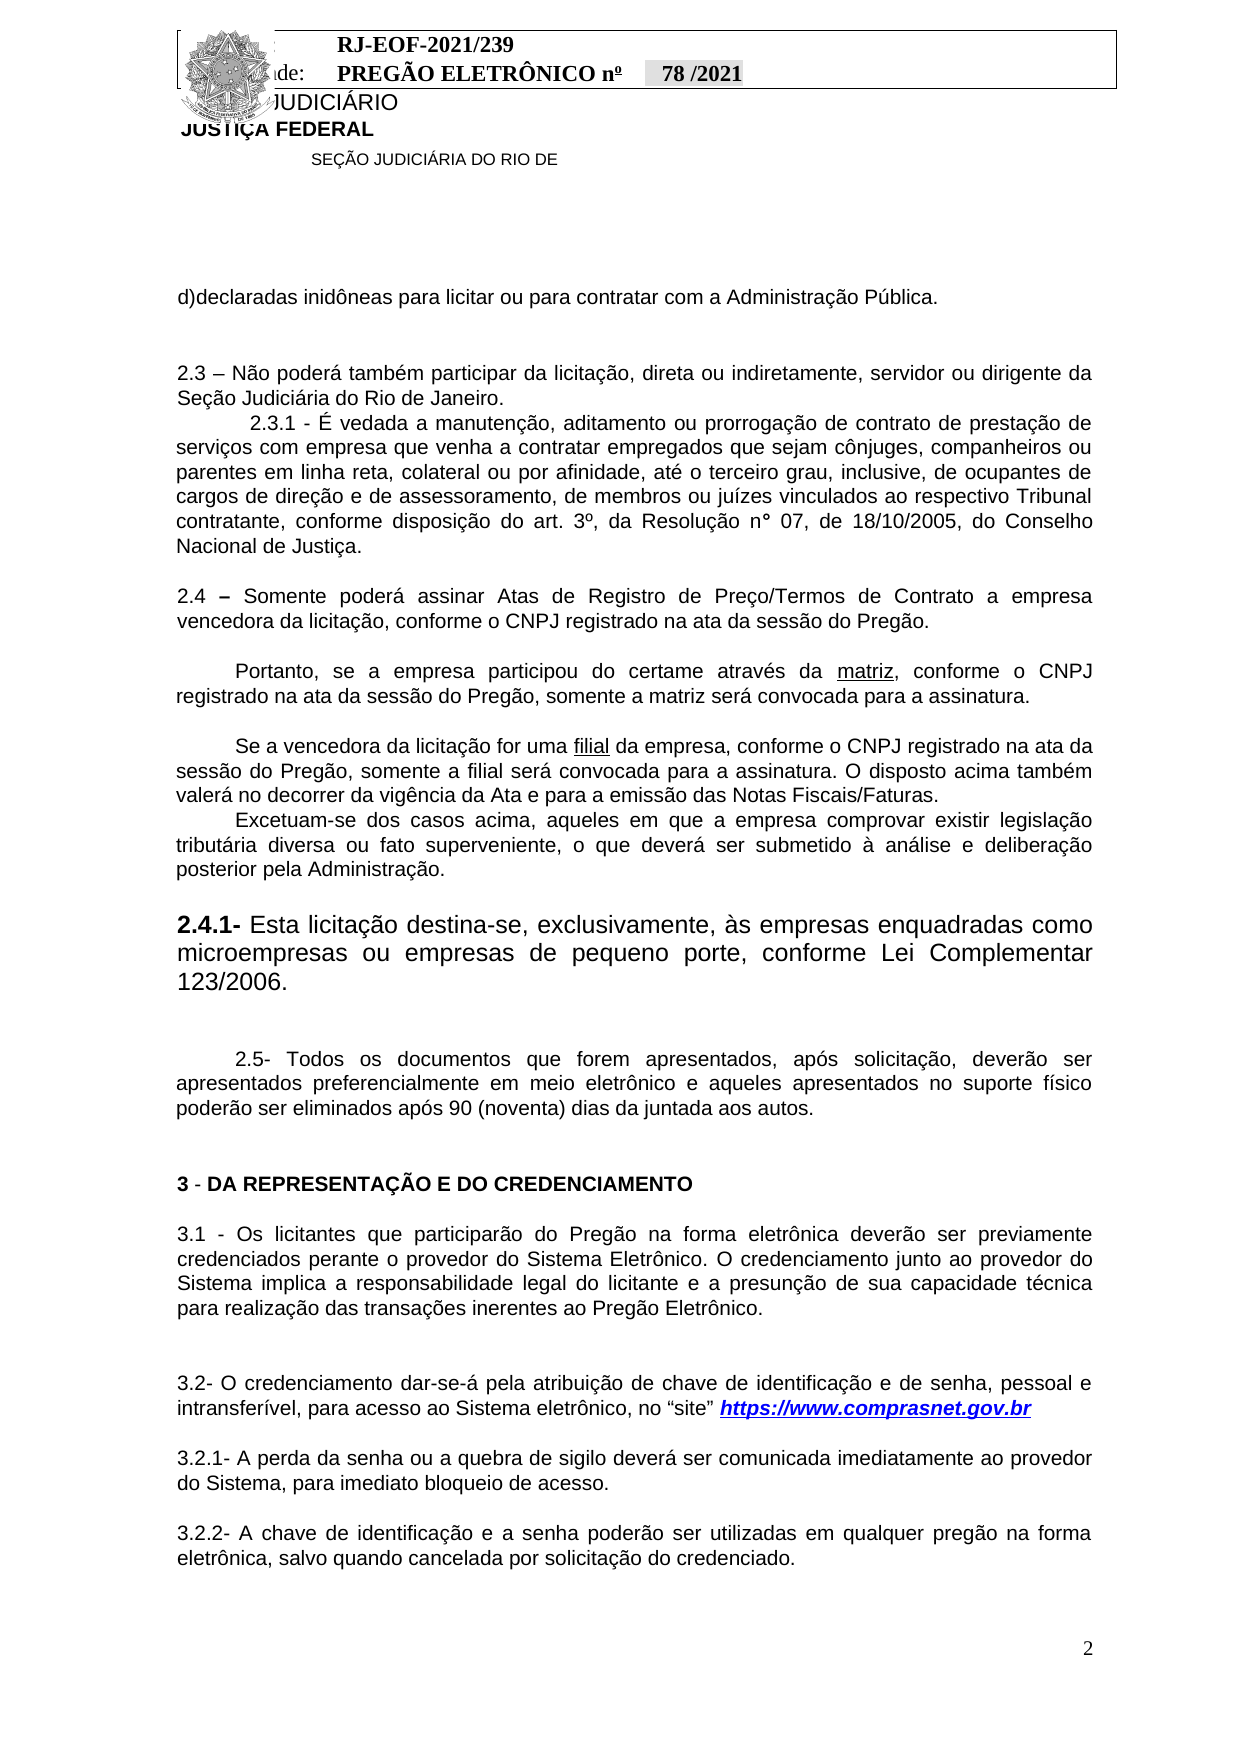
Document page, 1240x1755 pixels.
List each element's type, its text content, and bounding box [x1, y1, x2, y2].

text 2.5- Todos os documentos que forem apresentados, após solicitação, deverão ser apresentados preferencialmente em meio eletrônico e aqueles apresentados no suporte físico poderão ser eliminados após 90 (noventa) dias da juntada aos autos. [176, 1047, 1093, 1120]
text Portanto, se a empresa participou do certame através da matriz, conforme o CNPJ registrado na ata da sessão do Pregão, somente a matriz será convocada para a assinatura. [176, 659, 1093, 707]
text 3.1 - Os licitantes que participarão do Pregão na forma eletrônica deverão ser previamente credenciados perante o provedor do Sistema Eletrônico. O credenciamento junto ao provedor do Sistema implica a responsabilidade legal do licitante e a presunção de sua capacidade técnica para realização das transações inerentes ao Pregão Eletrônico. [177, 1222, 1093, 1319]
text 3.2.1- A perda da senha ou a quebra de sigilo deverá ser comunicada imediatamente ao provedor do Sistema, para imediato bloqueio de acesso. [177, 1446, 1093, 1495]
text 2.3 – Não poderá também participar da licitação, direta ou indiretamente, servidor ou dirigente da Seção Judiciária do Rio de Janeiro. [177, 361, 1093, 409]
text 2.4 – Somente poderá assinar Atas de Registro de Preço/Termos de Contrato a empresa vencedora da licitação, conforme o CNPJ registrado na ata da sessão do Pregão. [177, 584, 1093, 632]
text 3.2- O credenciamento dar-se-á pela atribuição de chave de identificação e de senha, pessoal e intransferível, para acesso ao Sistema eletrônico, no “site” https://www.comprasnet.gov.br [177, 1371, 1093, 1420]
text 3.2.2- A chave de identificação e a senha poderão ser utilizadas em qualquer pregão na forma eletrônica, salvo quando cancelada por solicitação do credenciado. [177, 1521, 1093, 1570]
text 2.4.1- Esta licitação destina-se, exclusivamente, às empresas enquadradas como microempresas ou empresas de pequeno porte, conforme Lei Complementar 123/2006. [177, 910, 1095, 996]
text 2.3.1 - É vedada a manutenção, aditamento ou prorrogação de contrato de prestação de serviços com empresa que venha a contratar empregados que sejam cônjuges, companheiros ou parentes em linha reta, colateral ou por afinidade, até o terceiro grau, inclusive, de ocupantes de cargos de direção e de assessoramento, de membros ou juízes vinculados ao respectivo Tribunal contratante, conforme disposição do art. 3º, da Resolução n° 07, de 18/10/2005, do Conselho Nacional de Justiça. [176, 411, 1093, 557]
subtitle 3 - DA REPRESENTAÇÃO E DO CREDENCIAMENTO [177, 1171, 1093, 1195]
text Se a vencedora da licitação for uma filial da empresa, conforme o CNPJ registrado na ata da sessão do Pregão, somente a filial será convocada para a assinatura. O disposto acima também valerá no decorrer da vigência da Ata e para a emissão das Notas Fiscais/Faturas. [176, 734, 1093, 807]
text Excetuam-se dos casos acima, aqueles em que a empresa comprovar existir legislação tributária diversa ou fato superveniente, o que deverá ser submetido à análise e deliberação posterior pela Administração. [176, 808, 1093, 881]
list declaradas inidôneas para licitar ou para contratar com a Administração Pública. [153, 285, 1093, 309]
